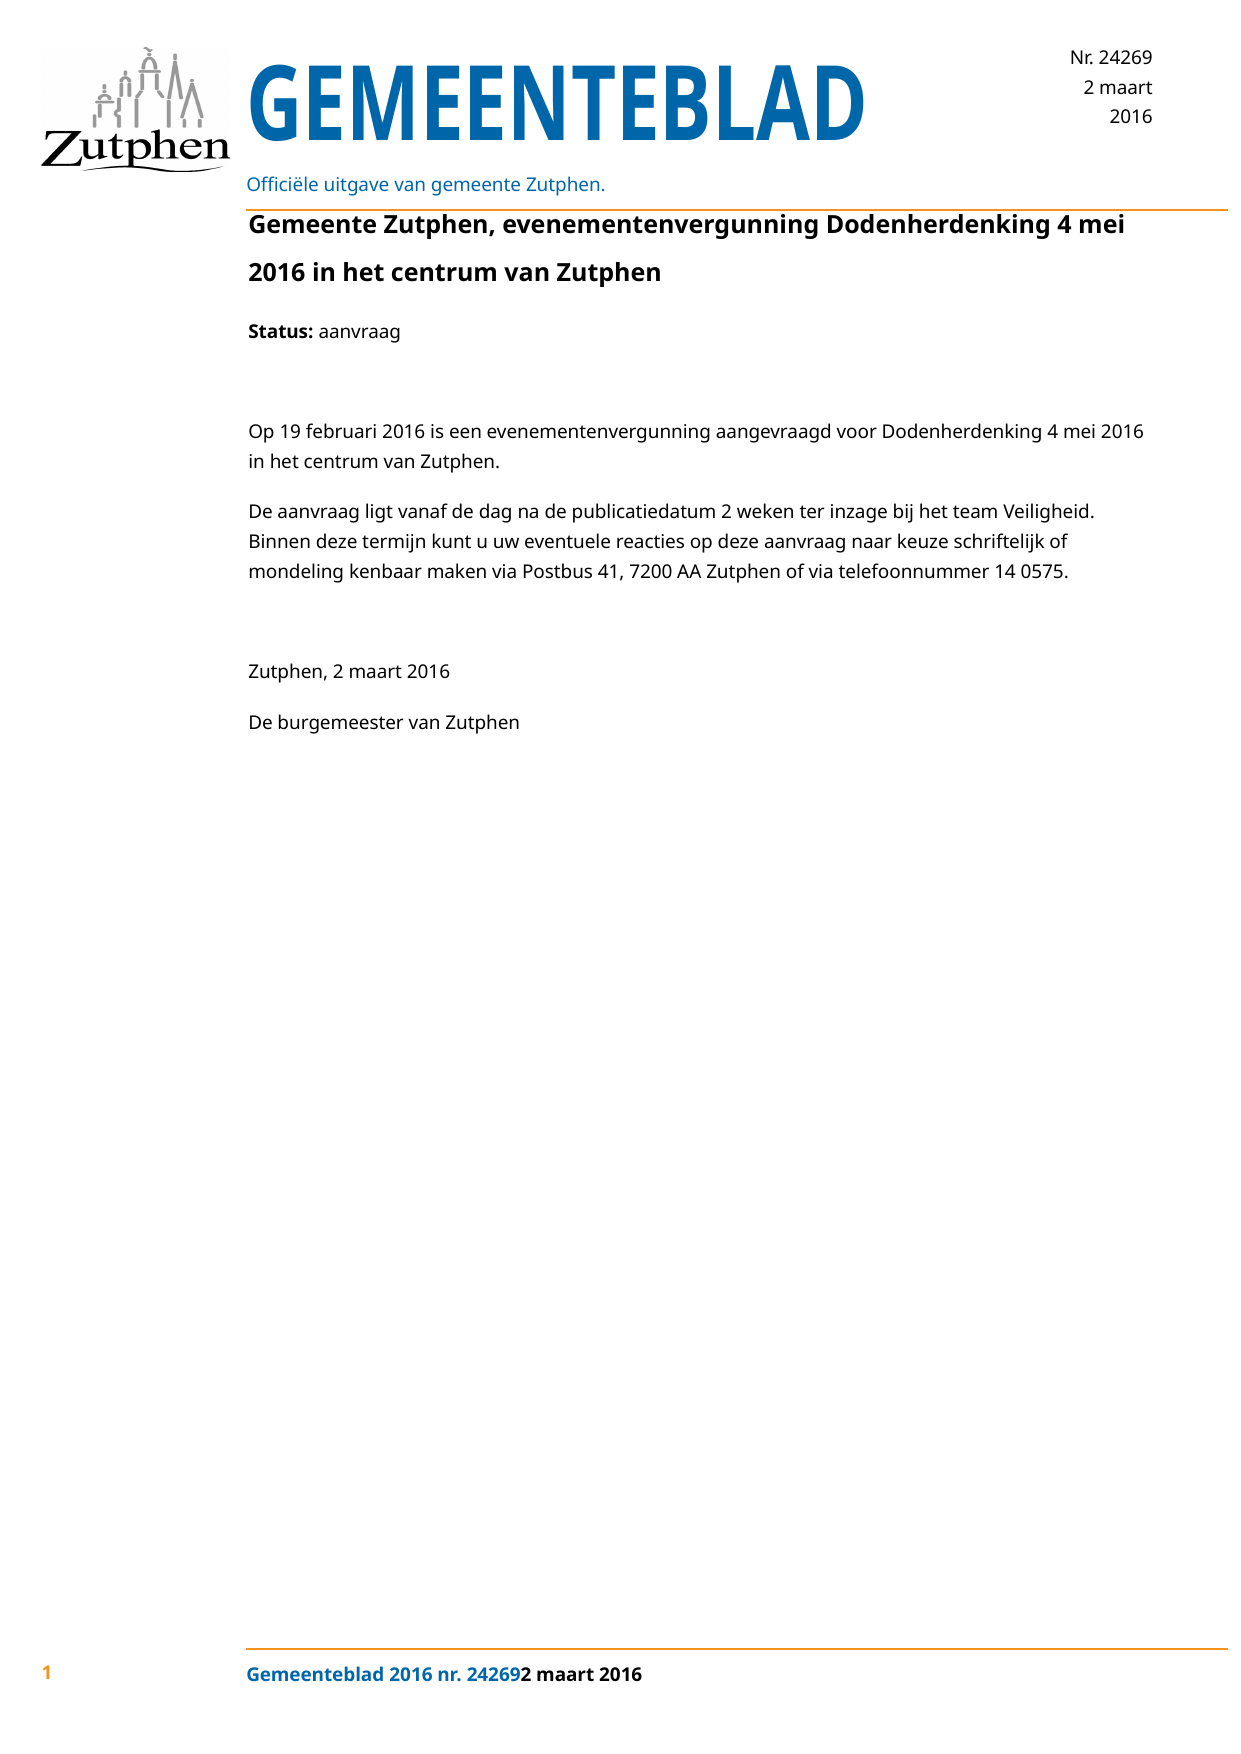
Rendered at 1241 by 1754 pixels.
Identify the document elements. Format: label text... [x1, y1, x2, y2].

text Op 19 februari 2016 is een evenementenvergunning aangevraagd voor Dodenherdenking 4 mei 2016 in het centrum van Zutphen. [248, 419, 1152, 474]
text Zutphen, 2 maart 2016 [248, 659, 1152, 684]
text Status: aanvraag [248, 318, 1152, 344]
text De burgemeester van Zutphen [248, 709, 1152, 735]
picture [41, 47, 231, 172]
text Gemeente Zutphen, evenementenvergunning Dodenherdenking 4 mei 2016 in het centrum van Zutphen [248, 211, 1152, 288]
text De aanvraag ligt vanaf de dag na de publicatiedatum 2 weken ter inzage bij het team Veiligheid. Binnen deze termijn kunt u uw eventuele reacties op deze aanvraag naar keuze schriftelijk of mondeling kenbaar maken via Postbus 41, 7200 AA Zutphen of via telefoonnummer 14 0575. [248, 499, 1152, 584]
